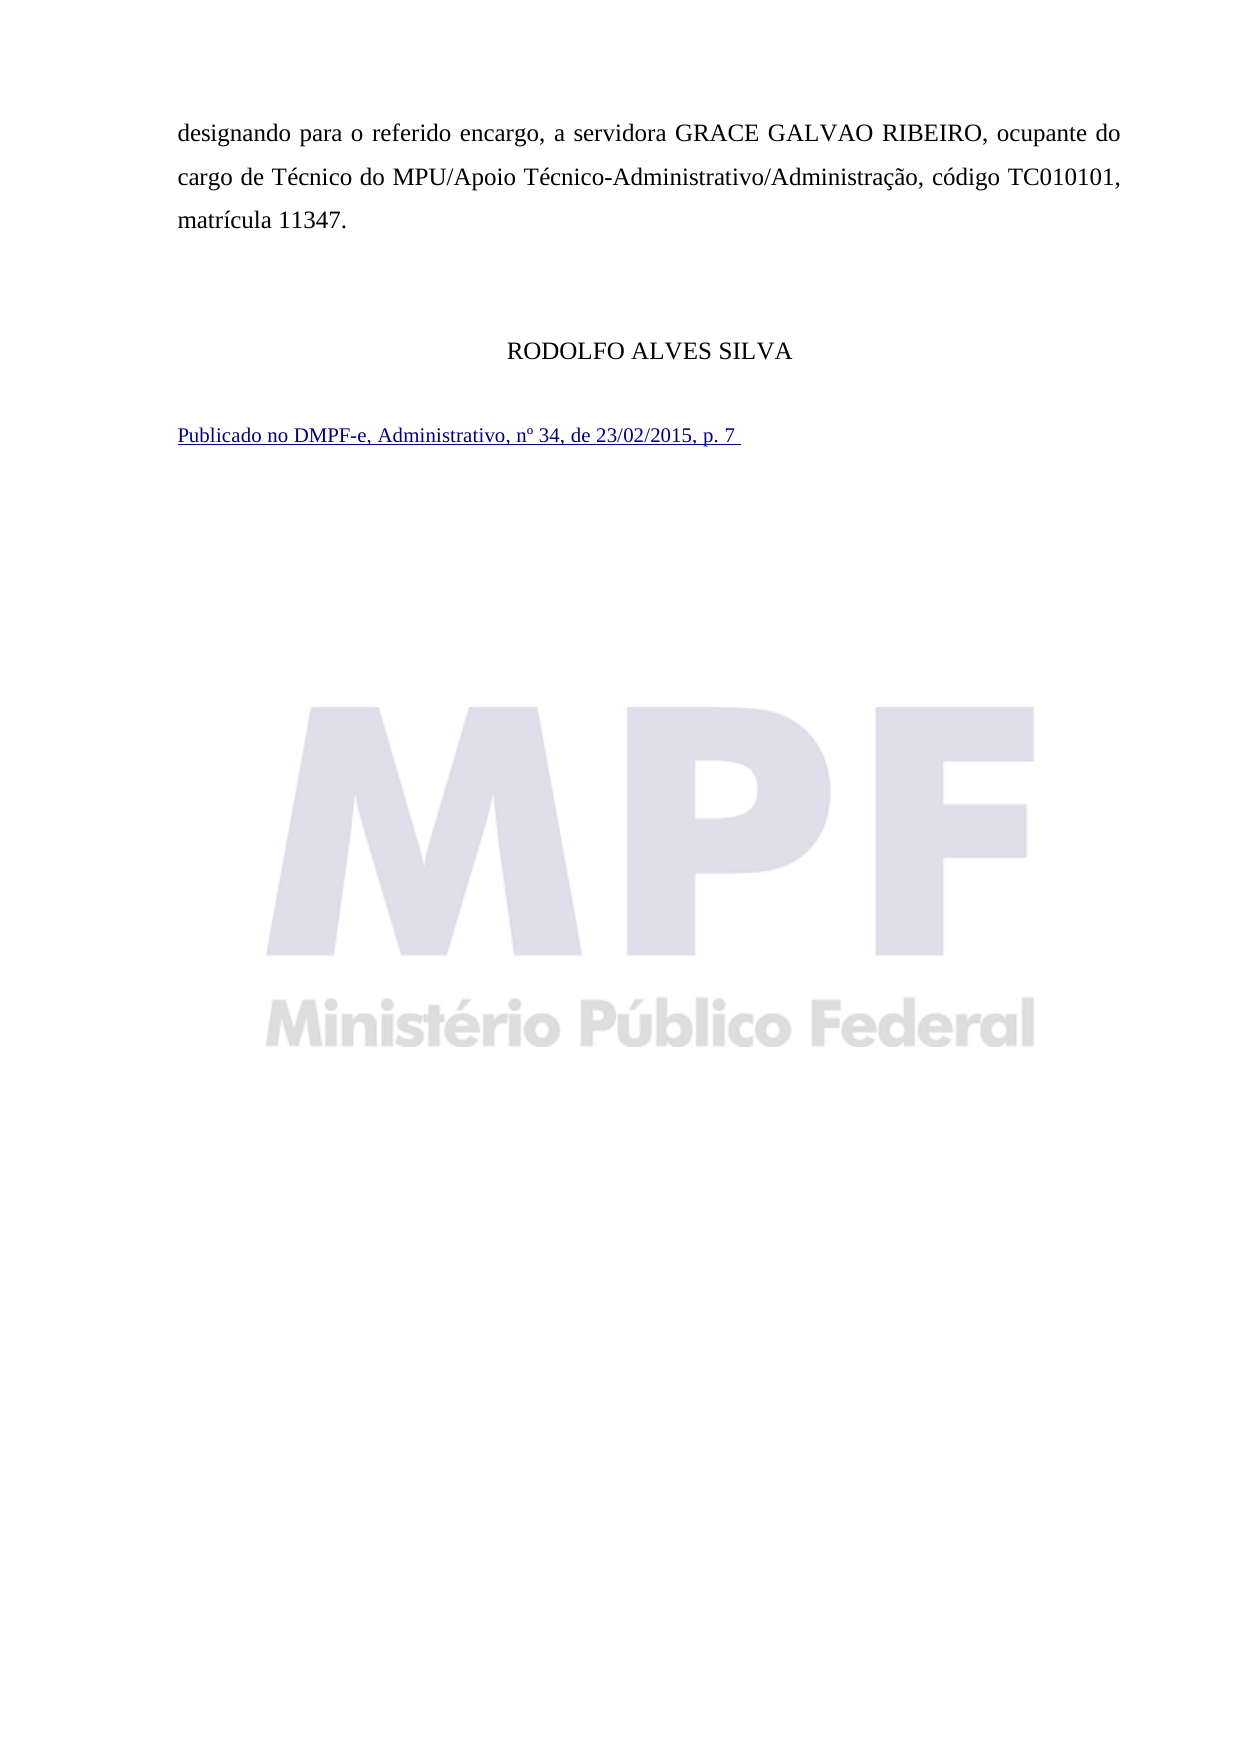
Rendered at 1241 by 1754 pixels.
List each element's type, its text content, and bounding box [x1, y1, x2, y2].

text RODOLFO ALVES SILVA [177, 336, 1122, 365]
picture [266, 707, 1034, 1047]
text Publicado no DMPF-e, Administrativo, nº 34, de 23/02/2015, p. 7 [177, 423, 1122, 447]
text designando para o referido encargo, a servidora GRACE GALVAO RIBEIRO, ocupante do cargo de Técnico do MPU/Apoio Técnico-Administrativo/Administração, código TC010101, matrícula 11347. [177, 118, 1122, 234]
